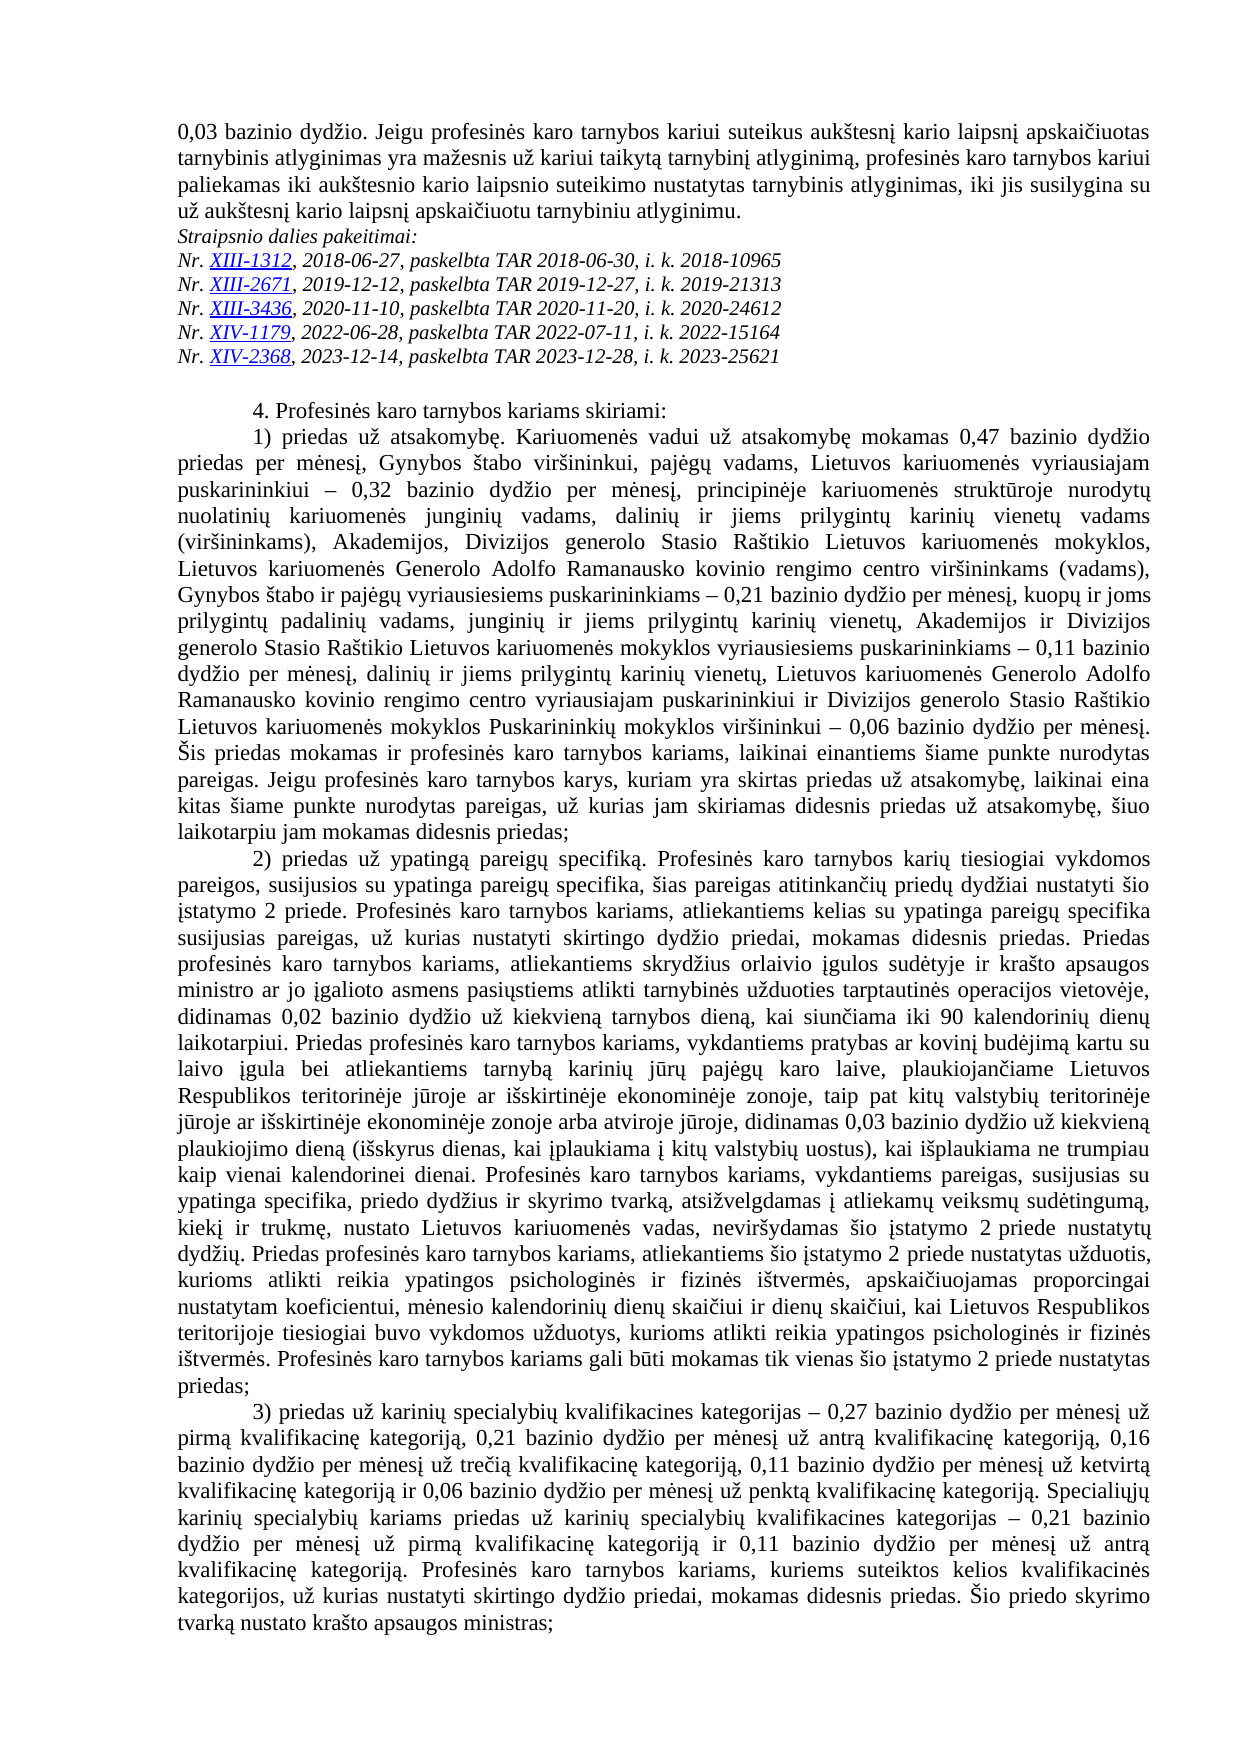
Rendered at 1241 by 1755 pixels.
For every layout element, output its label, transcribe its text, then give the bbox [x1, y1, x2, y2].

text Straipsnio dalies pakeitimai: [177, 223, 1152, 248]
text 4. Profesinės karo tarnybos kariams skiriami: [177, 397, 1152, 423]
text 2) priedas už ypatingą pareigų specifiką. Profesinės karo tarnybos karių tiesiogiai vykdomos pareigos, susijusios su ypatinga pareigų specifika, šias pareigas atitinkančių priedų dydžiai nustatyti šio įstatymo 2 priede. Profesinės karo tarnybos kariams, atliekantiems kelias su ypatinga pareigų specifika susijusias pareigas, už kurias nustatyti skirtingo dydžio priedai, mokamas didesnis priedas. Priedas profesinės karo tarnybos kariams, atliekantiems skrydžius orlaivio įgulos sudėtyje ir krašto apsaugos ministro ar jo įgalioto asmens pasiųstiems atlikti tarnybinės užduoties tarptautinės operacijos vietovėje, didinamas 0,02 bazinio dydžio už kiekvieną tarnybos dieną, kai siunčiama iki 90 kalendorinių dienų laikotarpiui. Priedas profesinės karo tarnybos kariams, vykdantiems pratybas ar kovinį budėjimą kartu su laivo įgula bei atliekantiems tarnybą karinių jūrų pajėgų karo laive, plaukiojančiame Lietuvos Respublikos teritorinėje jūroje ar išskirtinėje ekonominėje zonoje, taip pat kitų valstybių teritorinėje jūroje ar išskirtinėje ekonominėje zonoje arba atviroje jūroje, didinamas 0,03 bazinio dydžio už kiekvieną plaukiojimo dieną (išskyrus dienas, kai įplaukiama į kitų valstybių uostus), kai išplaukiama ne trumpiau kaip vienai kalendorinei dienai. Profesinės karo tarnybos kariams, vykdantiems pareigas, susijusias su ypatinga specifika, priedo dydžius ir skyrimo tvarką, atsižvelgdamas į atliekamų veiksmų sudėtingumą, kiekį ir trukmę, nustato Lietuvos kariuomenės vadas, neviršydamas šio įstatymo 2 priede nustatytų dydžių. Priedas profesinės karo tarnybos kariams, atliekantiems šio įstatymo 2 priede nustatytas užduotis, kurioms atlikti reikia ypatingos psichologinės ir fizinės ištvermės, apskaičiuojamas proporcingai nustatytam koeficientui, mėnesio kalendorinių dienų skaičiui ir dienų skaičiui, kai Lietuvos Respublikos teritorijoje tiesiogiai buvo vykdomos užduotys, kurioms atlikti reikia ypatingos psichologinės ir fizinės ištvermės. Profesinės karo tarnybos kariams gali būti mokamas tik vienas šio įstatymo 2 priede nustatytas priedas; [177, 845, 1152, 1398]
text Nr. XIV-2368, 2023-12-14, paskelbta TAR 2023-12-28, i. k. 2023-25621 [177, 344, 1152, 368]
text 3) priedas už karinių specialybių kvalifikacines kategorijas – 0,27 bazinio dydžio per mėnesį už pirmą kvalifikacinę kategoriją, 0,21 bazinio dydžio per mėnesį už antrą kvalifikacinę kategoriją, 0,16 bazinio dydžio per mėnesį už trečią kvalifikacinę kategoriją, 0,11 bazinio dydžio per mėnesį už ketvirtą kvalifikacinę kategoriją ir 0,06 bazinio dydžio per mėnesį už penktą kvalifikacinę kategoriją. Specialiųjų karinių specialybių kariams priedas už karinių specialybių kvalifikacines kategorijas – 0,21 bazinio dydžio per mėnesį už pirmą kvalifikacinę kategoriją ir 0,11 bazinio dydžio per mėnesį už antrą kvalifikacinę kategoriją. Profesinės karo tarnybos kariams, kuriems suteiktos kelios kvalifikacinės kategorijos, už kurias nustatyti skirtingo dydžio priedai, mokamas didesnis priedas. Šio priedo skyrimo tvarką nustato krašto apsaugos ministras; [177, 1398, 1152, 1635]
text Nr. XIII-2671, 2019-12-12, paskelbta TAR 2019-12-27, i. k. 2019-21313 [177, 272, 1152, 296]
text Nr. XIII-3436, 2020-11-10, paskelbta TAR 2020-11-20, i. k. 2020-24612 [177, 296, 1152, 320]
text Nr. XIV-1179, 2022-06-28, paskelbta TAR 2022-07-11, i. k. 2022-15164 [177, 320, 1152, 344]
text 1) priedas už atsakomybę. Kariuomenės vadui už atsakomybę mokamas 0,47 bazinio dydžio priedas per mėnesį, Gynybos štabo viršininkui, pajėgų vadams, Lietuvos kariuomenės vyriausiajam puskarininkiui – 0,32 bazinio dydžio per mėnesį, principinėje kariuomenės struktūroje nurodytų nuolatinių kariuomenės junginių vadams, dalinių ir jiems prilygintų karinių vienetų vadams (viršininkams), Akademijos, Divizijos generolo Stasio Raštikio Lietuvos kariuomenės mokyklos, Lietuvos kariuomenės Generolo Adolfo Ramanausko kovinio rengimo centro viršininkams (vadams), Gynybos štabo ir pajėgų vyriausiesiems puskarininkiams – 0,21 bazinio dydžio per mėnesį, kuopų ir joms prilygintų padalinių vadams, junginių ir jiems prilygintų karinių vienetų, Akademijos ir Divizijos generolo Stasio Raštikio Lietuvos kariuomenės mokyklos vyriausiesiems puskarininkiams – 0,11 bazinio dydžio per mėnesį, dalinių ir jiems prilygintų karinių vienetų, Lietuvos kariuomenės Generolo Adolfo Ramanausko kovinio rengimo centro vyriausiajam puskarininkiui ir Divizijos generolo Stasio Raštikio Lietuvos kariuomenės mokyklos Puskarininkių mokyklos viršininkui – 0,06 bazinio dydžio per mėnesį. Šis priedas mokamas ir profesinės karo tarnybos kariams, laikinai einantiems šiame punkte nurodytas pareigas. Jeigu profesinės karo tarnybos karys, kuriam yra skirtas priedas už atsakomybę, laikinai eina kitas šiame punkte nurodytas pareigas, už kurias jam skiriamas didesnis priedas už atsakomybę, šiuo laikotarpiu jam mokamas didesnis priedas; [177, 423, 1152, 845]
text 0,03 bazinio dydžio. Jeigu profesinės karo tarnybos kariui suteikus aukštesnį kario laipsnį apskaičiuotas tarnybinis atlyginimas yra mažesnis už kariui taikytą tarnybinį atlyginimą, profesinės karo tarnybos kariui paliekamas iki aukštesnio kario laipsnio suteikimo nustatytas tarnybinis atlyginimas, iki jis susilygina su už aukštesnį kario laipsnį apskaičiuotu tarnybiniu atlyginimu. [177, 118, 1152, 223]
text Nr. XIII-1312, 2018-06-27, paskelbta TAR 2018-06-30, i. k. 2018-10965 [177, 248, 1152, 272]
